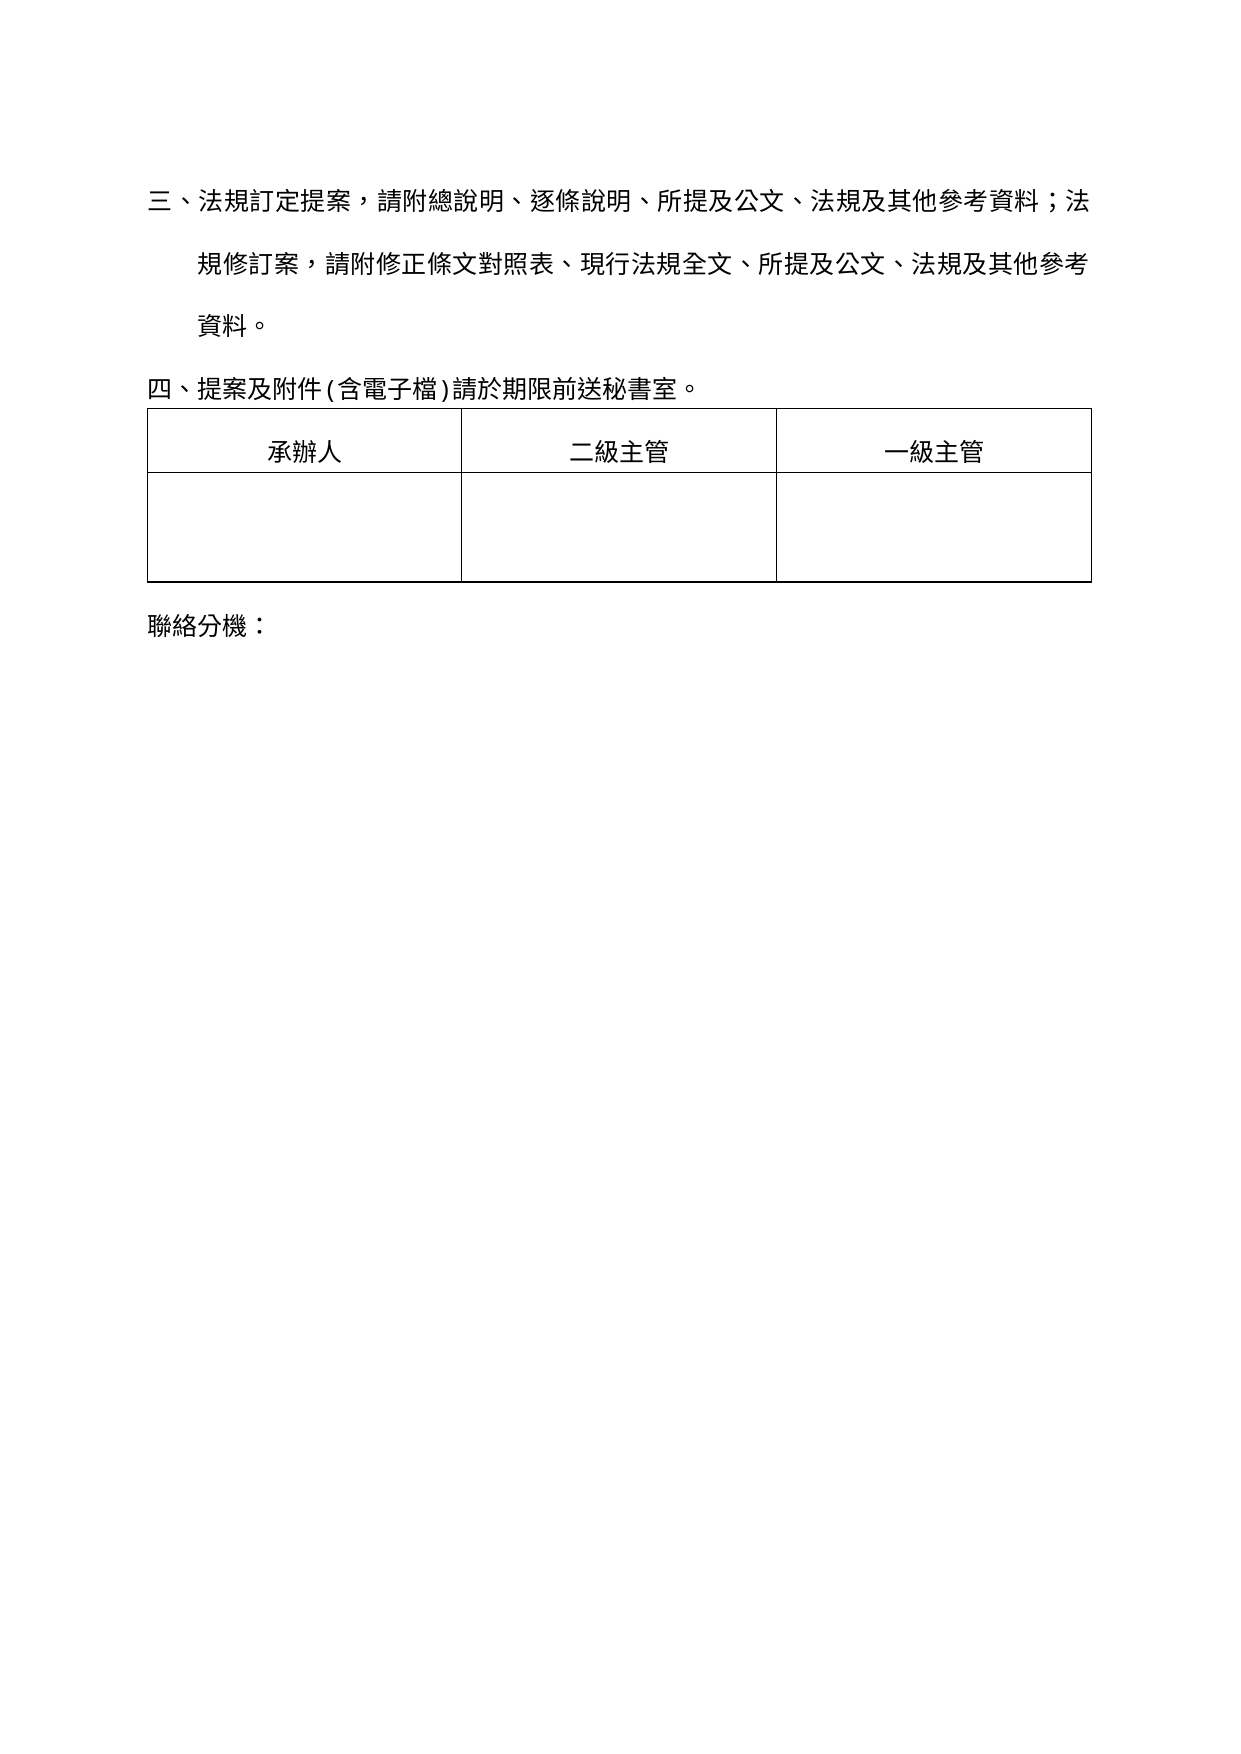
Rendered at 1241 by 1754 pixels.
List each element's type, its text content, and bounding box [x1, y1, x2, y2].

table_cell [148, 473, 461, 581]
text 三、法規訂定提案，請附總說明、逐條說明、所提及公文、法規及其他參考資料；法規修訂案，請附修正條文對照表、現行法規全文、所提及公文、法規及其他參考資料。 [148, 158, 1092, 346]
text 四、提案及附件(含電子檔)請於期限前送秘書室。 [148, 346, 1092, 408]
table_header 一級主管 [777, 409, 1091, 472]
table_header 二級主管 [462, 409, 776, 472]
table_cell [777, 473, 1091, 581]
table_header 承辦人 [148, 409, 461, 472]
text 聯絡分機： [148, 583, 1092, 645]
table_cell [462, 473, 776, 581]
